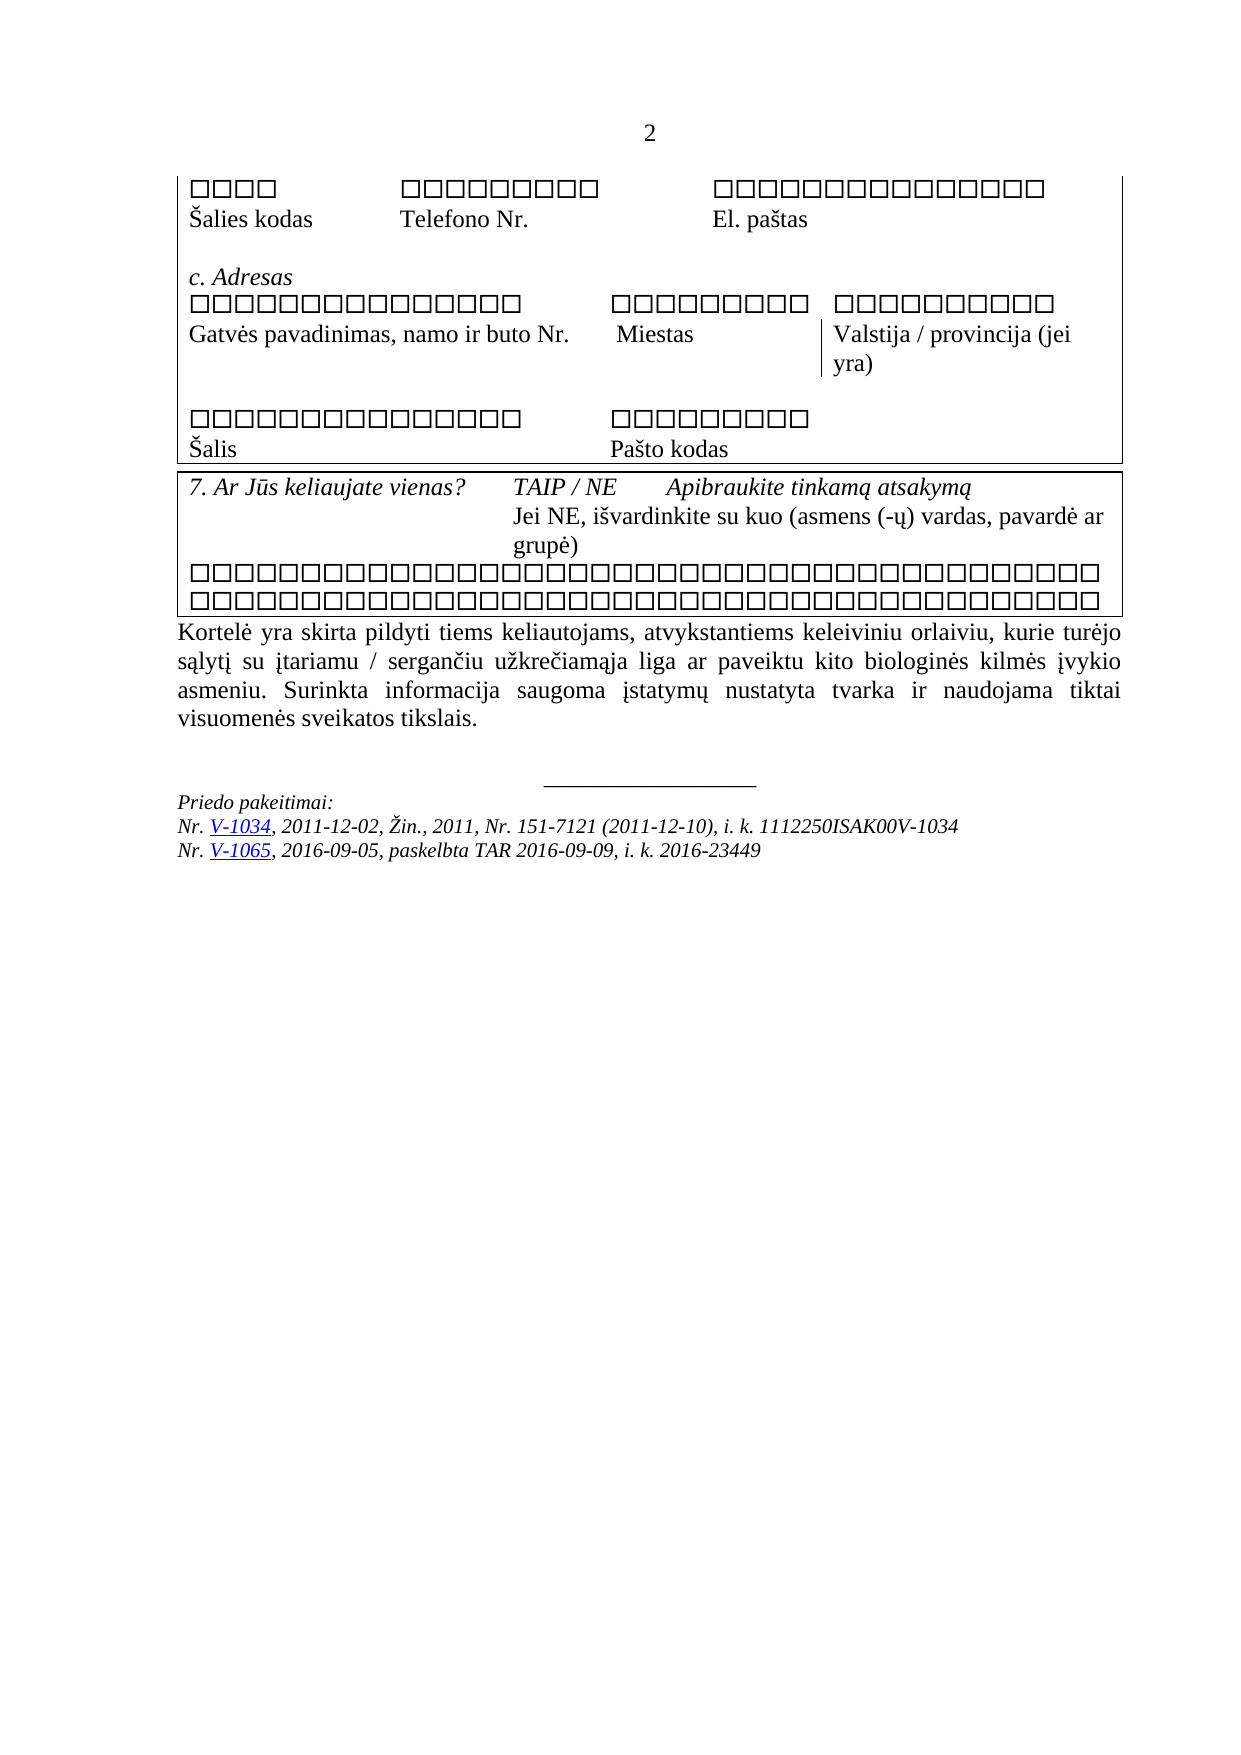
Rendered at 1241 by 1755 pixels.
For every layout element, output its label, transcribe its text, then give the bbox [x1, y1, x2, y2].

text Nr. V-1065, 2016-09-05, paskelbta TAR 2016-09-09, i. k. 2016-23449 [177, 838, 1122, 862]
table_cell [822, 406, 1122, 434]
table_cell El. paštas [701, 204, 1122, 233]
table_cell [][][][][][][][][] [388, 176, 701, 204]
table_header 7. Ar Jūs keliaujate vienas? [178, 473, 502, 559]
table_cell [][][][][][][][][][][][][][][] [178, 291, 598, 319]
table_cell Pašto kodas [599, 434, 822, 463]
text Kortelė yra skirta pildyti tiems keliautojams, atvykstantiems keleiviniu orlaiviu, kurie turėjo sąlytį su įtariamu / sergančiu užkrečiamąja liga ar paveiktu kito biologinės kilmės įvykio asmeniu. Surinkta informacija saugoma įstatymų nustatyta tvarka ir naudojama tiktai visuomenės sveikatos tikslais. [177, 617, 1122, 732]
table_cell Šalis [178, 434, 598, 463]
table_cell [178, 233, 1122, 262]
table_cell [][][][][][][][][][][][][][][] [178, 406, 598, 434]
table_cell Valstija / provincija (jei yra) [822, 319, 1122, 377]
table_cell  [][][][][][][][][][][][][][][][][][][][][][][][] [701, 176, 1122, 204]
table_cell [][][][][][][][][] [599, 291, 822, 319]
table_cell [][][][][][][][][][][][][][][][][][][][][][][][][][][][][][][][][][][][][][][][][][][][][] [178, 559, 1122, 587]
table_cell [599, 377, 822, 406]
table_cell Miestas [599, 319, 821, 377]
text Nr. V-1034, 2011-12-02, Žin., 2011, Nr. 151-7121 (2011-12-10), i. k. 1112250ISAK00V-1034 [177, 814, 1122, 838]
table_cell Telefono Nr. [388, 204, 701, 233]
table_cell [][][][][][][][][][] [822, 291, 1122, 319]
table_cell Šalies kodas [178, 204, 388, 233]
table_cell c. Adresas [178, 262, 1122, 291]
table_cell [][][][] [178, 176, 388, 204]
text Priedo pakeitimai: [177, 790, 1122, 814]
table_cell [178, 377, 598, 406]
table_cell Gatvės pavadinimas, namo ir buto Nr. [178, 319, 598, 377]
table_cell [][][][][][][][][][][][][][][][][][][][][][][][][][][][][][][][][][][][][][][][][][][][][] [178, 588, 1122, 616]
text _________________ [177, 761, 1122, 790]
table_header TAIP / NE Apibraukite tinkamą atsakymą Jei NE, išvardinkite su kuo (asmens (-ų) vardas, pavardė ar grupė) [502, 473, 1122, 559]
table_cell [][][][][][][][][] [599, 406, 822, 434]
table_cell [822, 434, 1122, 463]
table_cell [822, 377, 1122, 406]
